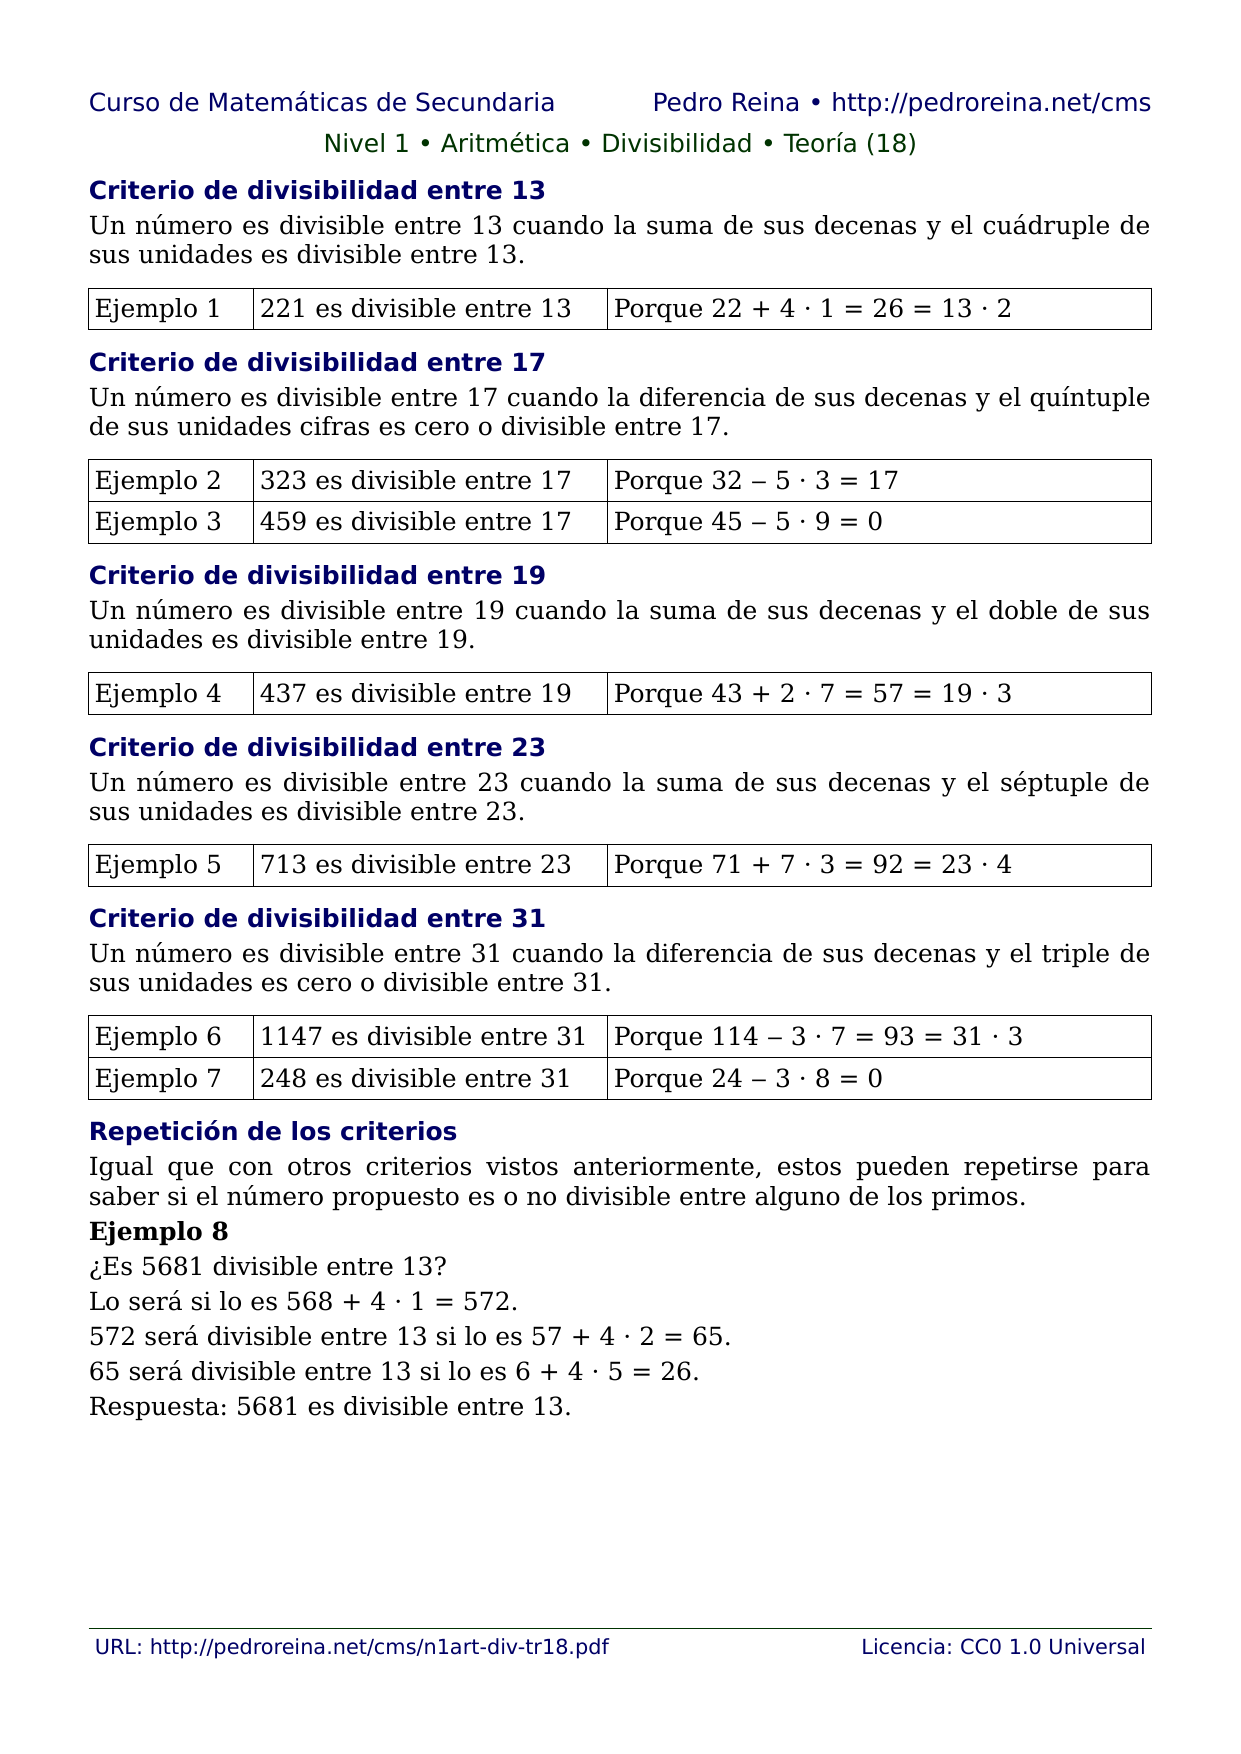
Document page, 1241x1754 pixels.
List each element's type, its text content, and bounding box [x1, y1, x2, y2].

table_header Ejemplo 1 [89, 289, 253, 329]
table_header Porque 114 ‒ 3 · 7 = 93 = 31 · 3 [608, 1016, 1151, 1057]
table_cell Porque 45 ‒ 5 · 9 = 0 [608, 502, 1151, 542]
text Criterio de divisibilidad entre 13 [88, 176, 1152, 206]
table_cell Ejemplo 3 [89, 502, 253, 542]
text Igual que con otros criterios vistos anteriormente, estos pueden repetirse para saber si el número propuesto es o no divisible entre alguno de los primos. [88, 1153, 1152, 1211]
text Respuesta: 5681 es divisible entre 13. [88, 1393, 1152, 1422]
table_header Ejemplo 6 [89, 1016, 253, 1057]
text Criterio de divisibilidad entre 23 [88, 733, 1152, 762]
text Repetición de los criterios [88, 1117, 1152, 1147]
table_header Ejemplo 5 [89, 845, 253, 886]
text Un número es divisible entre 13 cuando la suma de sus decenas y el cuádruple de sus unidades es divisible entre 13. [88, 211, 1152, 270]
text Criterio de divisibilidad entre 31 [88, 904, 1152, 933]
text Un número es divisible entre 19 cuando la suma de sus decenas y el doble de sus unidades es divisible entre 19. [88, 596, 1152, 654]
table_header Porque 22 + 4 · 1 = 26 = 13 · 2 [608, 289, 1151, 329]
text Ejemplo 8 [88, 1217, 1152, 1246]
text Lo será si lo es 568 + 4 · 1 = 572. [88, 1287, 1152, 1316]
table_header Ejemplo 4 [89, 673, 253, 714]
table_header 437 es divisible entre 19 [254, 673, 607, 714]
text ¿Es 5681 divisible entre 13? [88, 1252, 1152, 1281]
text 65 será divisible entre 13 si lo es 6 + 4 · 5 = 26. [88, 1357, 1152, 1387]
text Un número es divisible entre 17 cuando la diferencia de sus decenas y el quíntuple de sus unidades cifras es cero o divisible entre 17. [88, 383, 1152, 441]
table_cell Porque 24 ‒ 3 · 8 = 0 [608, 1058, 1151, 1099]
table_header Ejemplo 2 [89, 460, 253, 501]
table_cell 459 es divisible entre 17 [254, 502, 607, 542]
text Nivel 1 • Aritmética • Divisibilidad • Teoría (18) [88, 129, 1152, 159]
table_header Porque 32 ‒ 5 · 3 = 17 [608, 460, 1151, 501]
table_header 713 es divisible entre 23 [254, 845, 607, 886]
table_header 1147 es divisible entre 31 [254, 1016, 607, 1057]
text Un número es divisible entre 31 cuando la diferencia de sus decenas y el triple de sus unidades es cero o divisible entre 31. [88, 939, 1152, 998]
table_cell Ejemplo 7 [89, 1058, 253, 1099]
table_header Porque 43 + 2 · 7 = 57 = 19 · 3 [608, 673, 1151, 714]
text Curso de Matemáticas de Secundaria Pedro Reina • http://pedroreina.net/cms [88, 88, 1152, 118]
text 572 será divisible entre 13 si lo es 57 + 4 · 2 = 65. [88, 1322, 1152, 1352]
table_header 323 es divisible entre 17 [254, 460, 607, 501]
text Criterio de divisibilidad entre 19 [88, 561, 1152, 590]
text Criterio de divisibilidad entre 17 [88, 348, 1152, 377]
text Un número es divisible entre 23 cuando la suma de sus decenas y el séptuple de sus unidades es divisible entre 23. [88, 768, 1152, 826]
table_header 221 es divisible entre 13 [254, 289, 607, 329]
table_cell 248 es divisible entre 31 [254, 1058, 607, 1099]
table_header Porque 71 + 7 · 3 = 92 = 23 · 4 [608, 845, 1151, 886]
